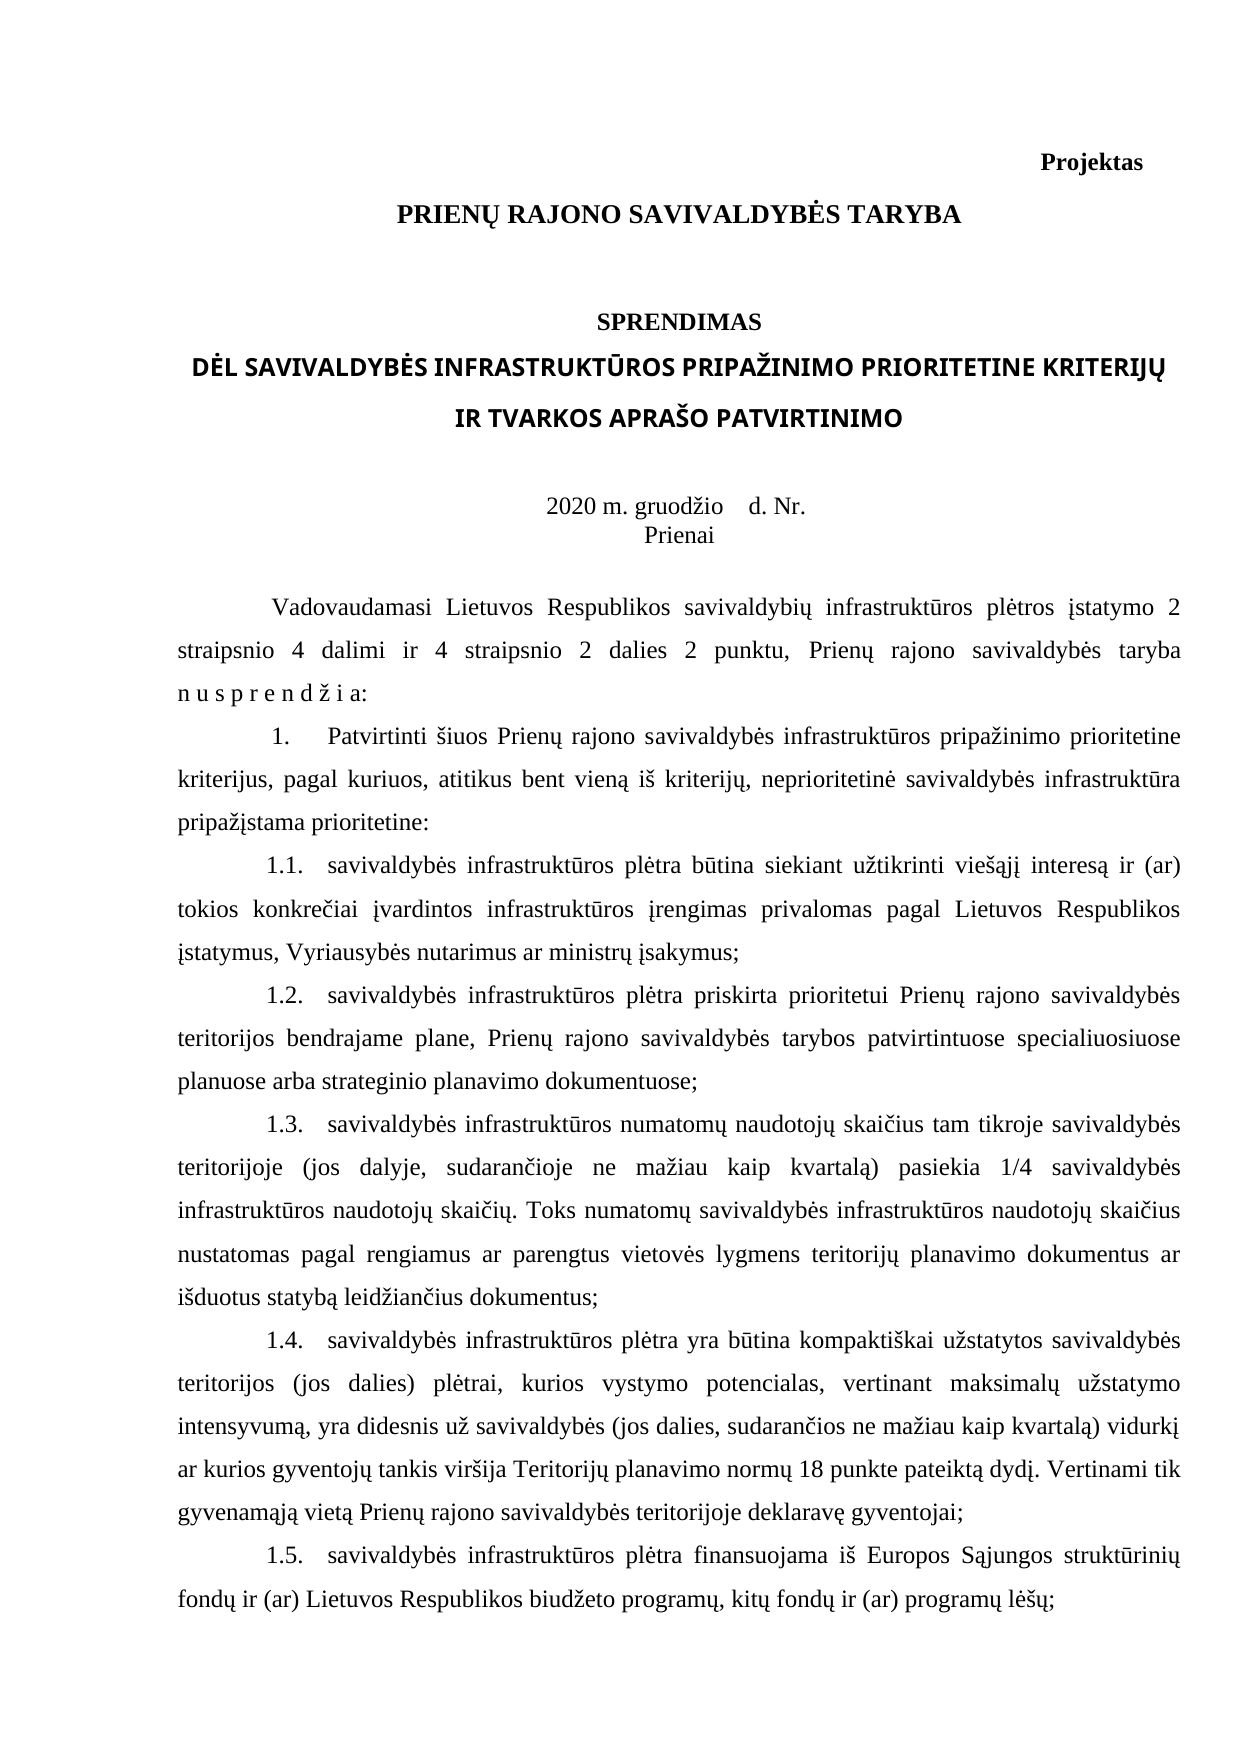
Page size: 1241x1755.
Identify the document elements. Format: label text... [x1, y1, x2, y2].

text 1.3. savivaldybės infrastruktūros numatomų naudotojų skaičius tam tikroje savivaldybės teritorijoje (jos dalyje, sudarančioje ne mažiau kaip kvartalą) pasiekia 1/4 savivaldybės infrastruktūros naudotojų skaičių. Toks numatomų savivaldybės infrastruktūros naudotojų skaičius nustatomas pagal rengiamus ar parengtus vietovės lygmens teritorijų planavimo dokumentus ar išduotus statybą leidžiančius dokumentus; [177, 1109, 1181, 1311]
text Projektas [1002, 147, 1181, 176]
text 2020 m. gruodžio d. Nr. [177, 491, 1181, 520]
text 1. Patvirtinti šiuos Prienų rajono savivaldybės infrastruktūros pripažinimo prioritetine kriterijus, pagal kuriuos, atitikus bent vieną iš kriterijų, neprioritetinė savivaldybės infrastruktūra pripažįstama prioritetine: [177, 721, 1181, 836]
text 1.4. savivaldybės infrastruktūros plėtra yra būtina kompaktiškai užstatytos savivaldybės teritorijos (jos dalies) plėtrai, kurios vystymo potencialas, vertinant maksimalų užstatymo intensyvumą, yra didesnis už savivaldybės (jos dalies, sudarančios ne mažiau kaip kvartalą) vidurkį ar kurios gyventojų tankis viršija Teritorijų planavimo normų 18 punkte pateiktą dydį. Vertinami tik gyvenamąją vietą Prienų rajono savivaldybės teritorijoje deklaravę gyventojai; [177, 1325, 1181, 1526]
text DĖL Savivaldybės infrastruktūros PRIPAŽINIMO PRIORITETINE KRITERIJŲ IR tvarkos aprašo PATVIRTINIMO [177, 350, 1181, 435]
text 1.5. savivaldybės infrastruktūros plėtra finansuojama iš Europos Sąjungos struktūrinių fondų ir (ar) Lietuvos Respublikos biudžeto programų, kitų fondų ir (ar) programų lėšų; [177, 1541, 1181, 1612]
text Prienai [177, 520, 1181, 549]
text Vadovaudamasi Lietuvos Respublikos savivaldybių infrastruktūros plėtros įstatymo 2 straipsnio 4 dalimi ir 4 straipsnio 2 dalies 2 punktu, Prienų rajono savivaldybės taryba n u s p r e n d ž i a: [177, 592, 1181, 707]
text PRIENŲ RAJONO SAVIVALDYBĖS TARYBA [177, 198, 1181, 229]
text SPRENDIMAS [177, 307, 1181, 335]
text 1.1. savivaldybės infrastruktūros plėtra būtina siekiant užtikrinti viešąjį interesą ir (ar) tokios konkrečiai įvardintos infrastruktūros įrengimas privalomas pagal Lietuvos Respublikos įstatymus, Vyriausybės nutarimus ar ministrų įsakymus; [177, 851, 1181, 966]
text 1.2. savivaldybės infrastruktūros plėtra priskirta prioritetui Prienų rajono savivaldybės teritorijos bendrajame plane, Prienų rajono savivaldybės tarybos patvirtintuose specialiuosiuose planuose arba strateginio planavimo dokumentuose; [177, 980, 1181, 1095]
